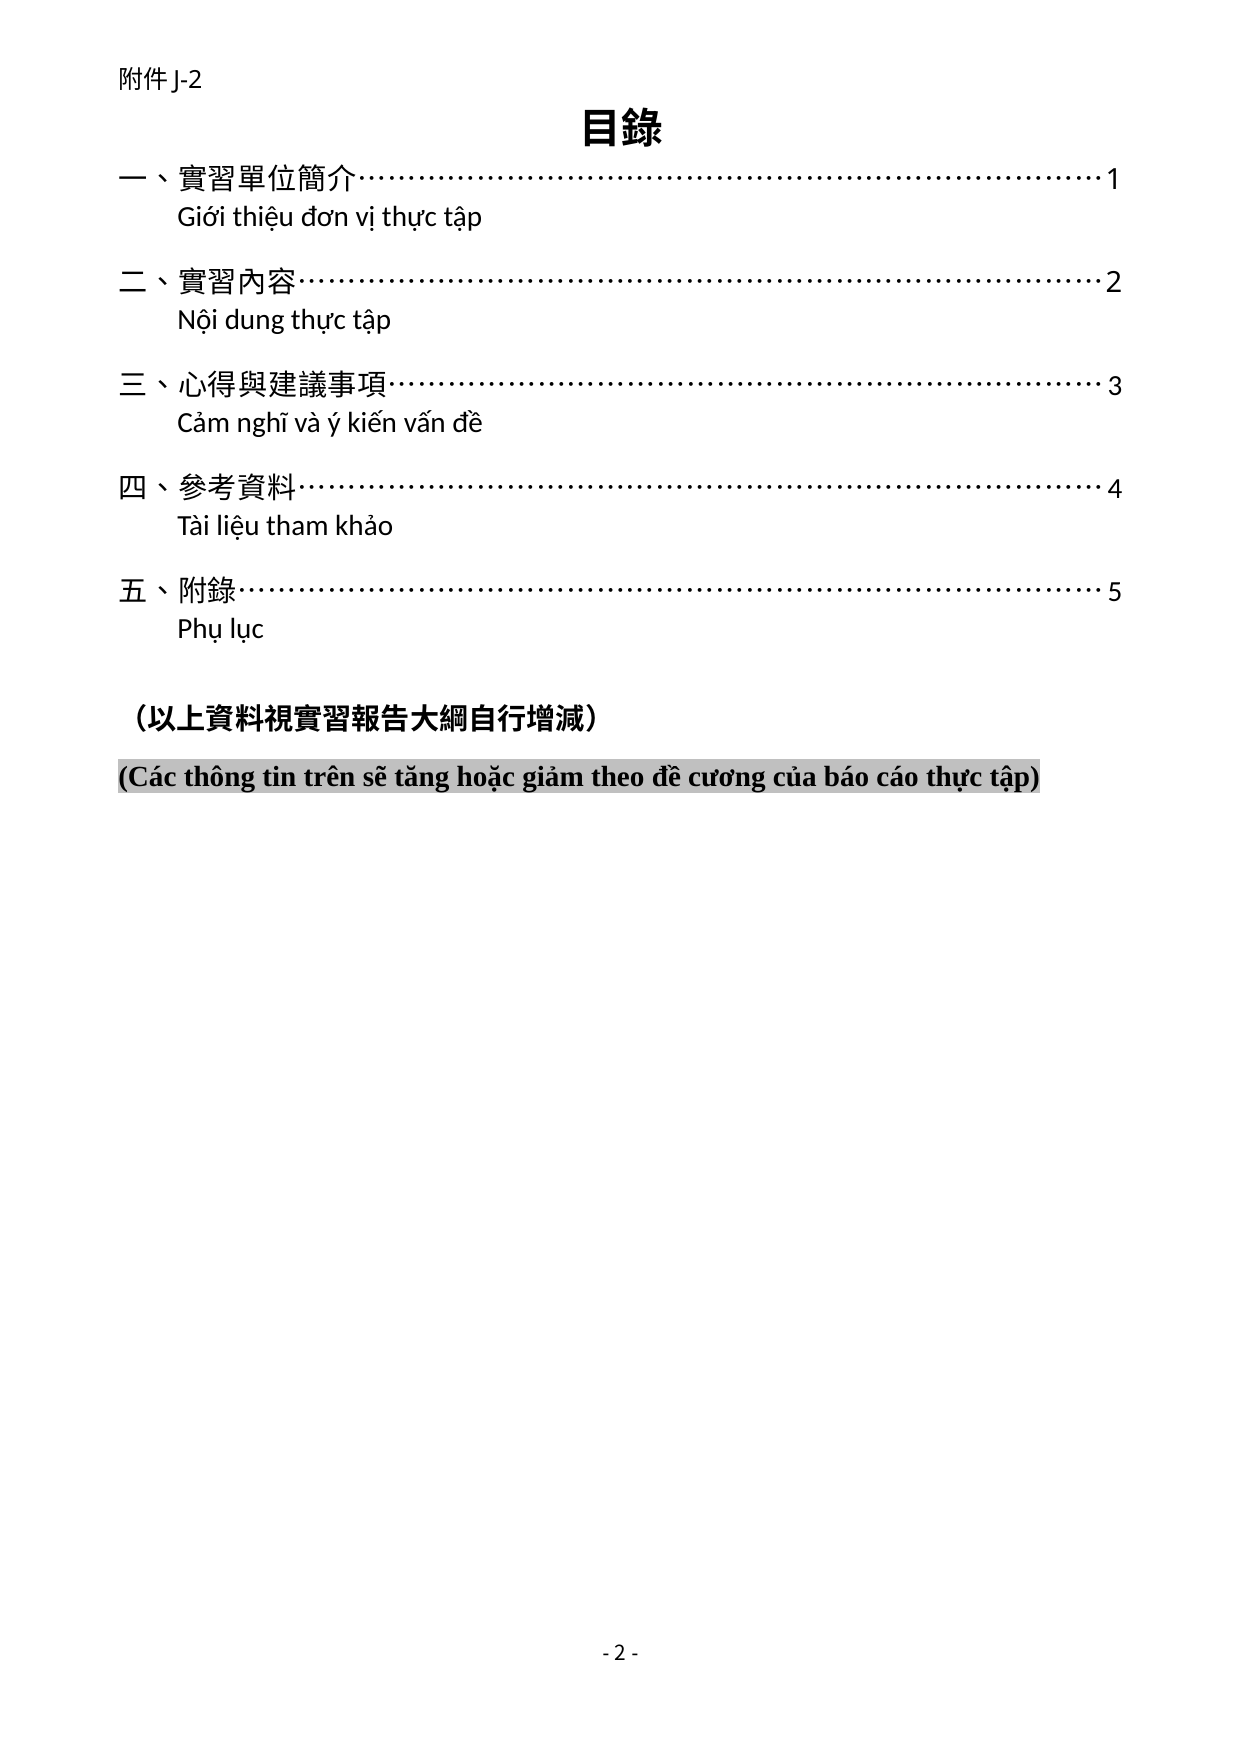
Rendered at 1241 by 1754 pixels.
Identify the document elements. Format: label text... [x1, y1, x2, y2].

text （以上資料視實習報告大綱自行增減） [118, 696, 1122, 738]
text 四、參考資料………………………………………………………………………4 Tài liệu tham khảo [118, 464, 1122, 542]
text 一、實習單位簡介…………………………………………………………………1 Giới thiệu đơn vị thực tập [118, 156, 1122, 234]
text (Các thông tin trên sẽ tăng hoặc giảm theo đề cương của báo cáo thực tập) [118, 759, 1122, 793]
text 三、心得與建議事項………………………………………………………………3 Cảm nghĩ và ý kiến vấn đề [118, 362, 1122, 439]
text 目錄 [118, 95, 1124, 156]
text 二、實習內容………………………………………………………………………2 Nội dung thực tập [118, 259, 1122, 337]
text 五、附錄……………………………………………………………………………5 Phụ lục [118, 567, 1122, 645]
text 附件J-2 [118, 59, 1122, 95]
